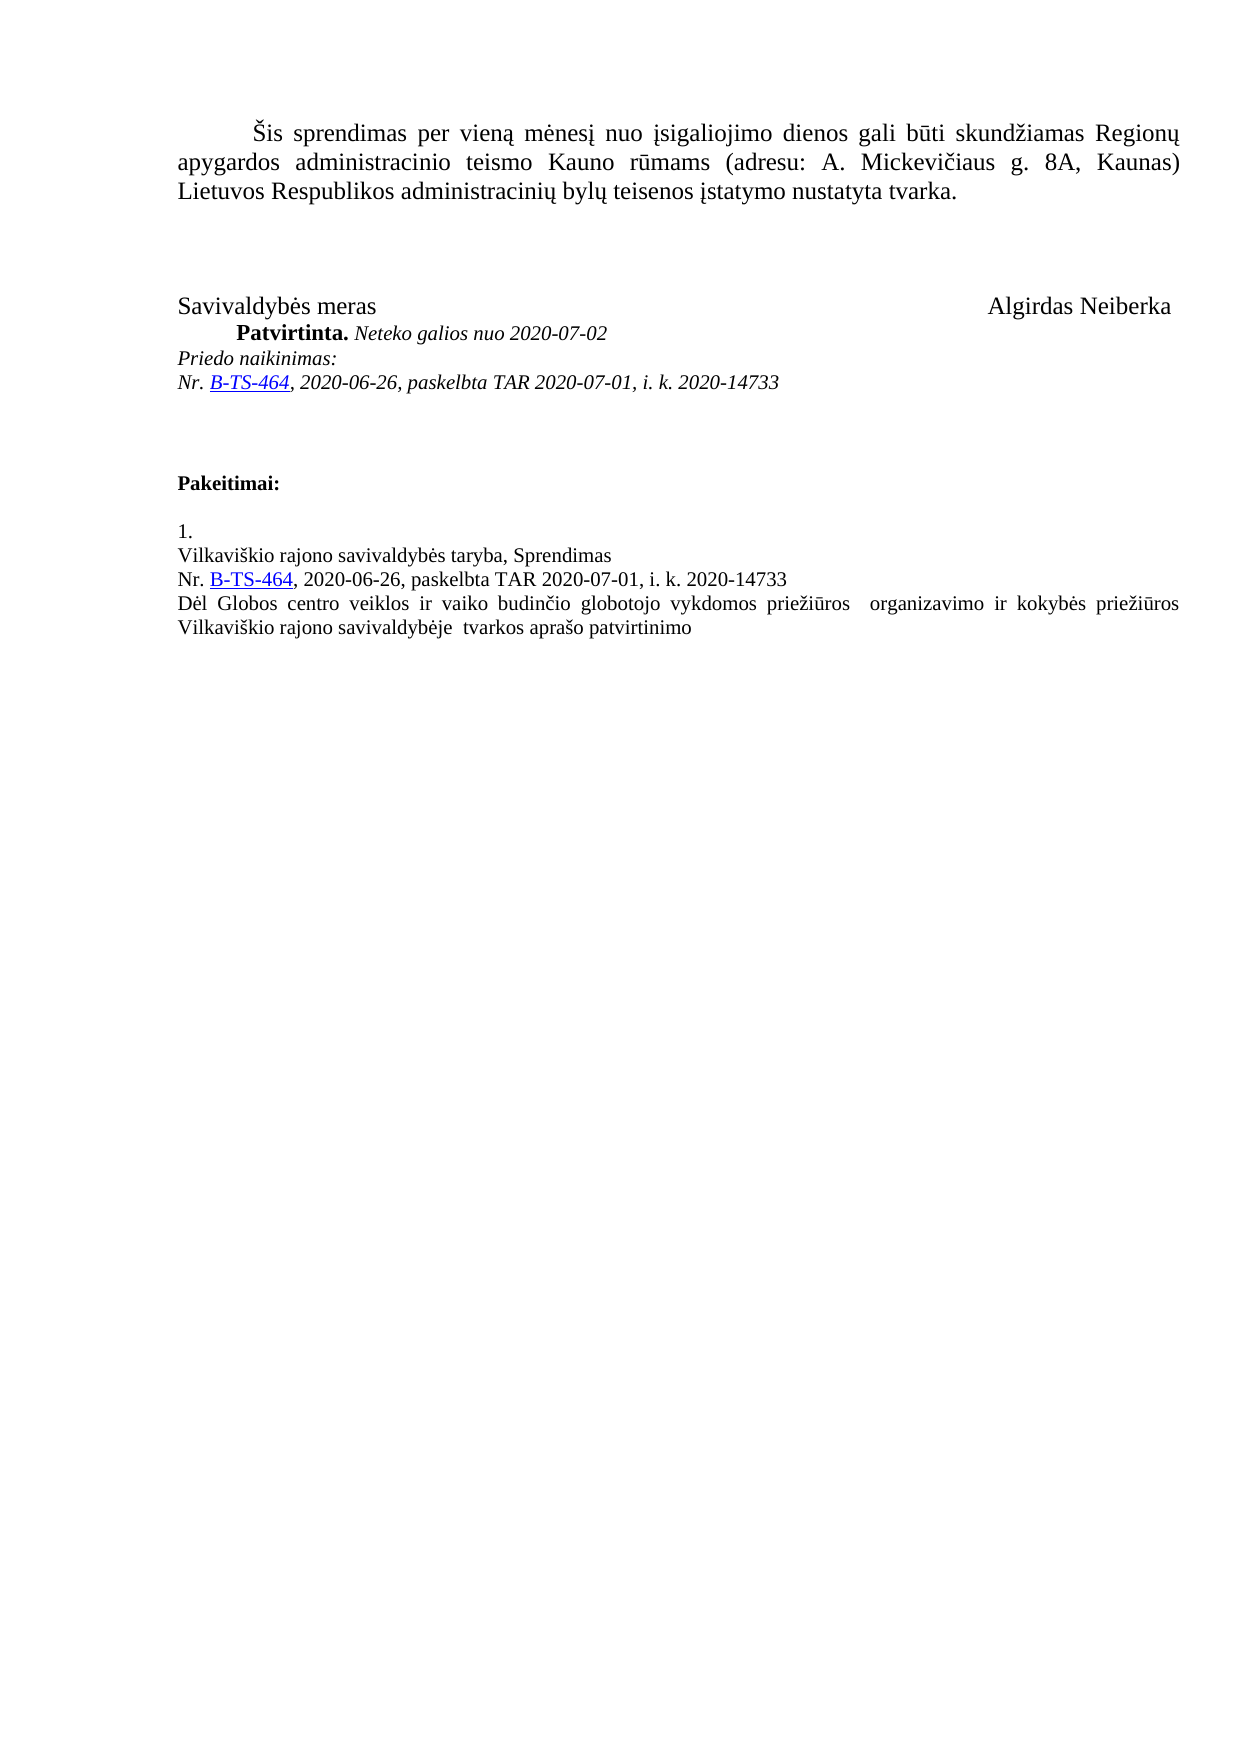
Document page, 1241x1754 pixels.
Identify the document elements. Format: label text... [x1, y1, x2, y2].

text Nr. B-TS-464, 2020-06-26, paskelbta TAR 2020-07-01, i. k. 2020-14733 [177, 370, 1181, 394]
text Patvirtinta. Neteko galios nuo 2020-07-02 [177, 319, 1181, 346]
text Savivaldybės meras Algirdas Neiberka [177, 291, 1181, 319]
text 1. [177, 519, 1181, 543]
text Pakeitimai: [177, 471, 1181, 495]
text Šis sprendimas per vieną mėnesį nuo įsigaliojimo dienos gali būti skundžiamas Regionų apygardos administracinio teismo Kauno rūmams (adresu: A. Mickevičiaus g. 8A, Kaunas) Lietuvos Respublikos administracinių bylų teisenos įstatymo nustatyta tvarka. [177, 118, 1181, 204]
text Dėl Globos centro veiklos ir vaiko budinčio globotojo vykdomos priežiūros organizavimo ir kokybės priežiūros Vilkaviškio rajono savivaldybėje tvarkos aprašo patvirtinimo [177, 591, 1181, 639]
text Priedo naikinimas: [177, 346, 1181, 370]
text Vilkaviškio rajono savivaldybės taryba, Sprendimas [177, 543, 1181, 567]
text Nr. B-TS-464, 2020-06-26, paskelbta TAR 2020-07-01, i. k. 2020-14733 [177, 567, 1181, 591]
